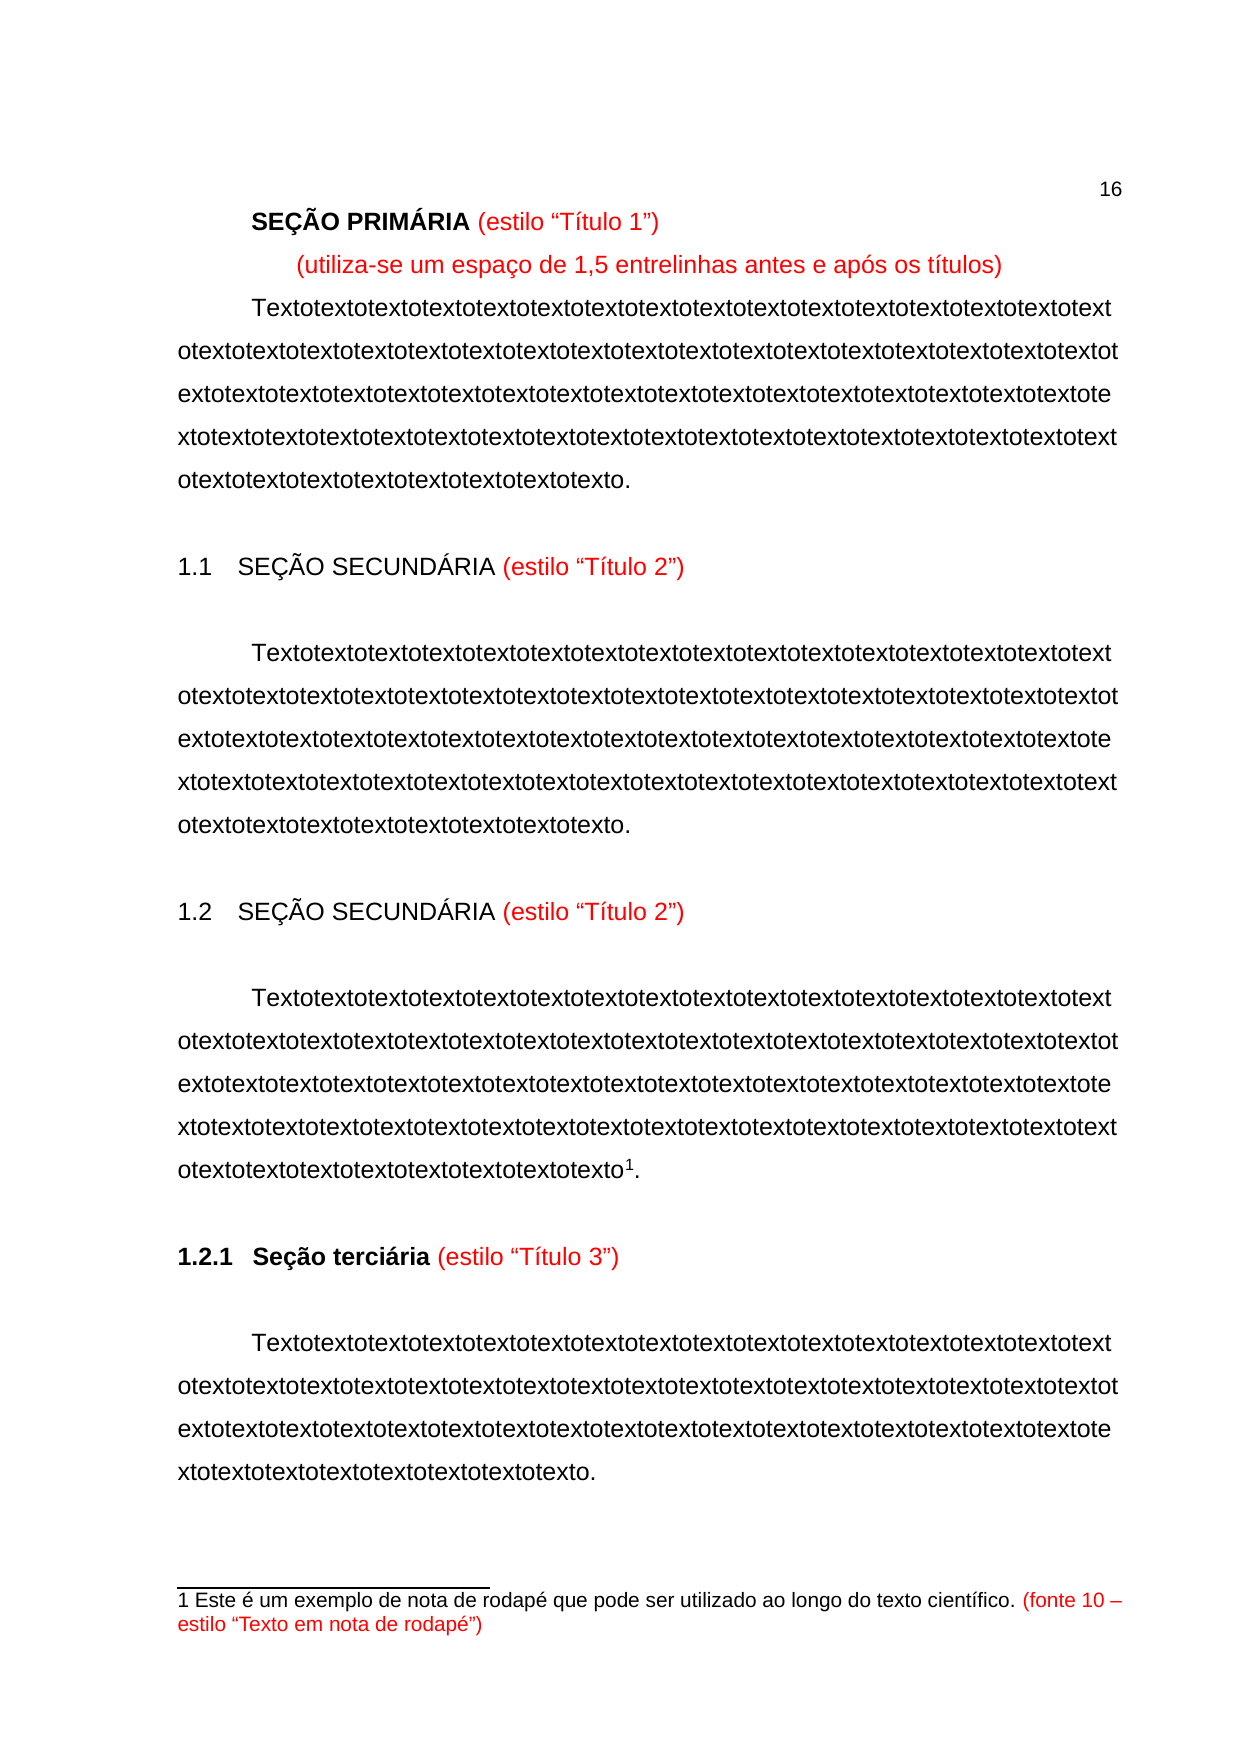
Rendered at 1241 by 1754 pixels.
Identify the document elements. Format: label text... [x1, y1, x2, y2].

text Este é um exemplo de nota de rodapé que pode ser utilizado ao longo do texto científico. (fonte 10 – estilo “Texto em nota de rodapé”) [177, 1588, 1122, 1636]
text Textotextotextotextotextotextotextotextotextotextotextotextotextotextotextotextotextotextotextotextotextotextotextotextotextotextotextotextotextotextotextotextotextotextotextotextotextotextotextotextotextotextotextotextotextotextotextotextotextotextotextotextotextotextotextotextotextotextotextotextotextotextotextotextotextotextotextotextotextotextotextotextotextotextotextotexto. [177, 983, 1122, 1184]
text Textotextotextotextotextotextotextotextotextotextotextotextotextotextotextotextotextotextotextotextotextotextotextotextotextotextotextotextotextotextotextotextotextotextotextotextotextotextotextotextotextotextotextotextotextotextotextotextotextotextotextotextotextotextotextotextotextotexto. [177, 1328, 1122, 1486]
subtitle SEÇÃO SECUNDÁRIA (estilo “Título 2”) [177, 552, 1122, 580]
text (utiliza-se um espaço de 1,5 entrelinhas antes e após os títulos) [177, 250, 1122, 278]
text Textotextotextotextotextotextotextotextotextotextotextotextotextotextotextotextotextotextotextotextotextotextotextotextotextotextotextotextotextotextotextotextotextotextotextotextotextotextotextotextotextotextotextotextotextotextotextotextotextotextotextotextotextotextotextotextotextotextotextotextotextotextotextotextotextotextotextotextotextotextotextotextotextotextotextotexto. [177, 638, 1122, 839]
subtitle Seção terciária (estilo “Título 3”) [177, 1242, 1122, 1270]
text Textotextotextotextotextotextotextotextotextotextotextotextotextotextotextotextotextotextotextotextotextotextotextotextotextotextotextotextotextotextotextotextotextotextotextotextotextotextotextotextotextotextotextotextotextotextotextotextotextotextotextotextotextotextotextotextotextotextotextotextotextotextotextotextotextotextotextotextotextotextotextotextotextotextotextotexto. [177, 293, 1122, 494]
subtitle SEÇÃO SECUNDÁRIA (estilo “Título 2”) [177, 897, 1122, 925]
subtitle SEÇÃO PRIMÁRIA (estilo “Título 1”) [177, 207, 1122, 235]
